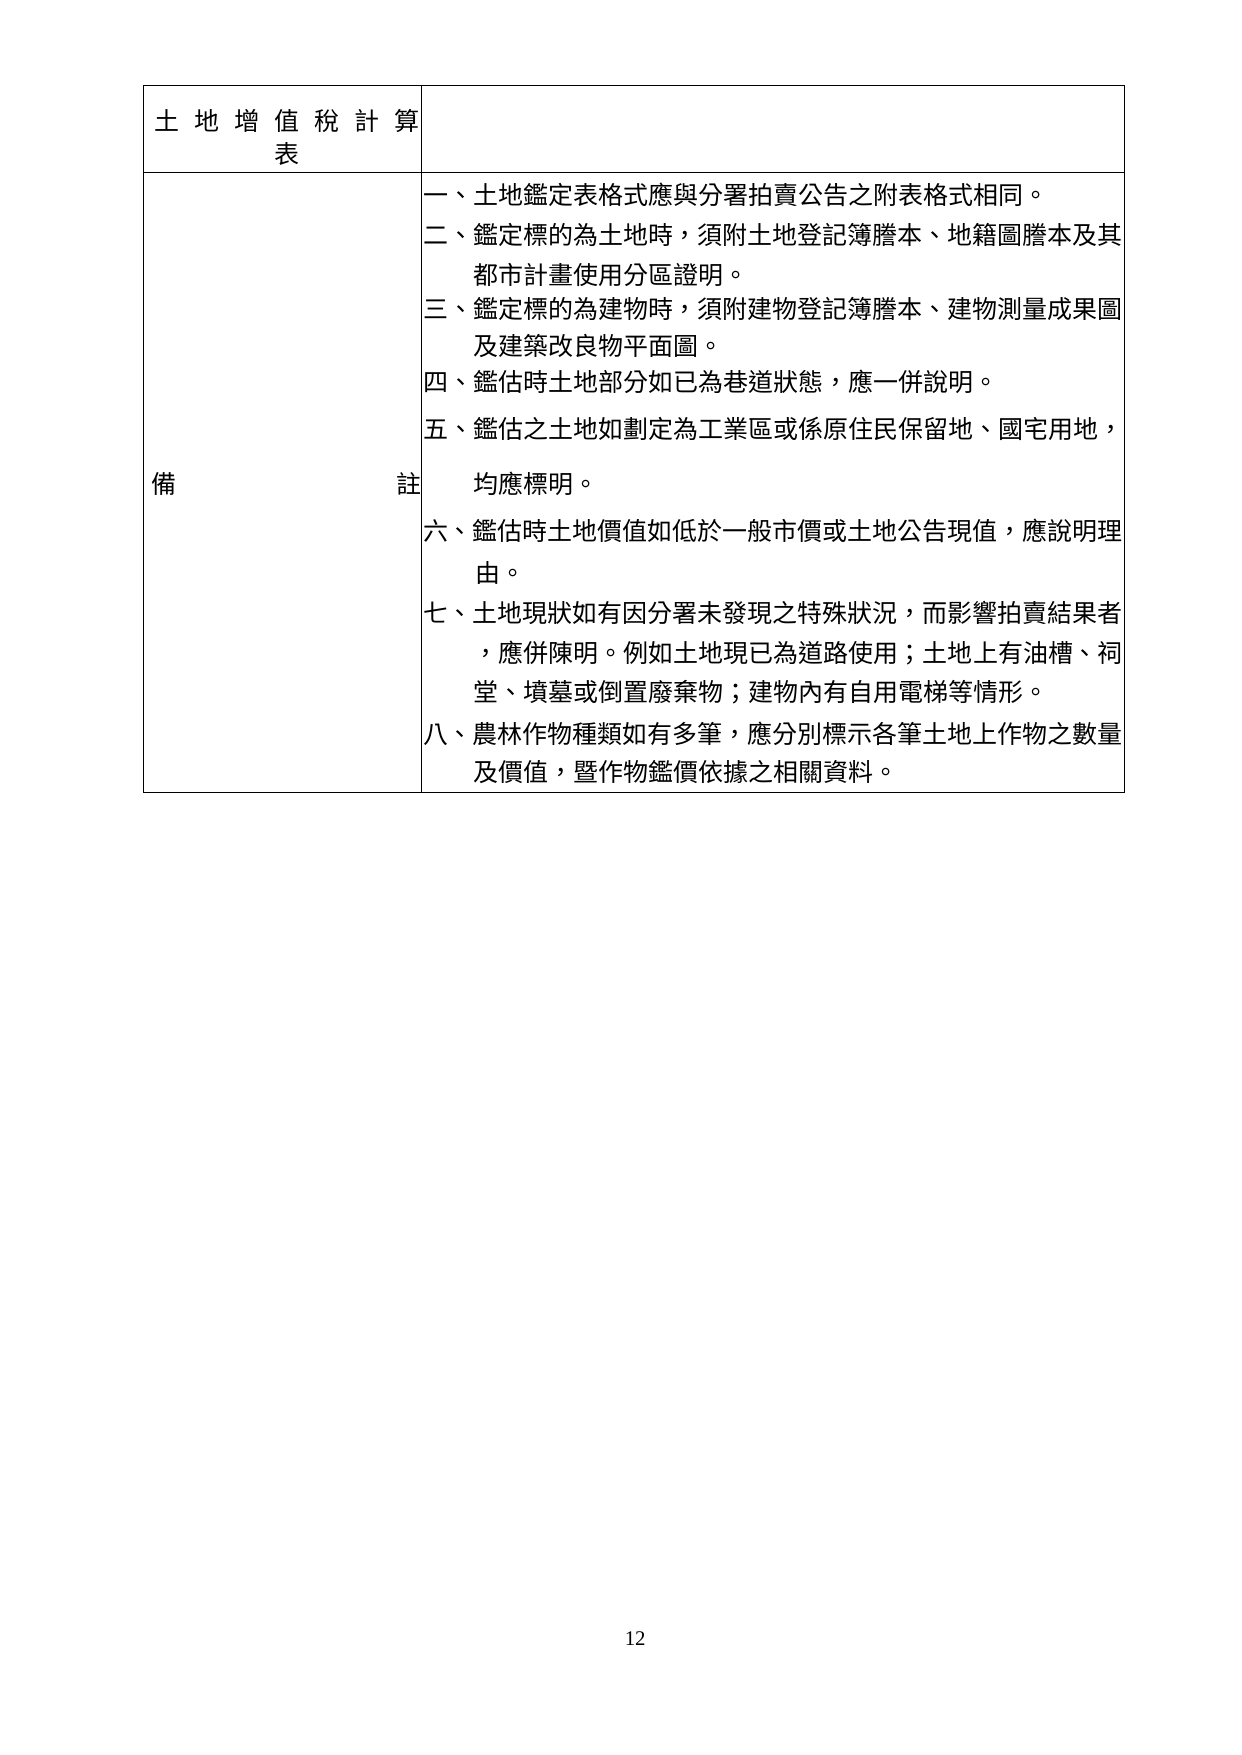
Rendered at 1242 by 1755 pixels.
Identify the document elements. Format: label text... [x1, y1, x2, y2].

table_header 土 地 增 值 稅 計 算 表 [144, 86, 421, 172]
table_cell 備 註 [144, 173, 421, 792]
table_cell 一、土地鑑定表格式應與分署拍賣公告之附表格式相同。 二、鑑定標的為土地時，須附土地登記簿謄本、地籍圖謄本及其 都市計畫使用分區證明。 三、鑑定標的為建物時，須附建物登記簿謄本、建物測量成果圖 及建築改良物平面圖。 四、鑑估時土地部分如已為巷道狀態，應一併說明。 五、鑑估之土地如劃定為工業區或係原住民保留地、國宅用地， 均應標明。 六、鑑估時土地價值如低於一般市價或土地公告現值，應說明理 由。 七、土地現狀如有因分署未發現之特殊狀況，而影響拍賣結果者 ，應併陳明。例如土地現已為道路使用；土地上有油槽、祠 堂、墳墓或倒置廢棄物；建物內有自用電梯等情形。 八、農林作物種類如有多筆，應分別標示各筆土地上作物之數量 及價值，暨作物鑑價依據之相關資料。 [422, 173, 1124, 792]
table_header [422, 86, 1124, 172]
